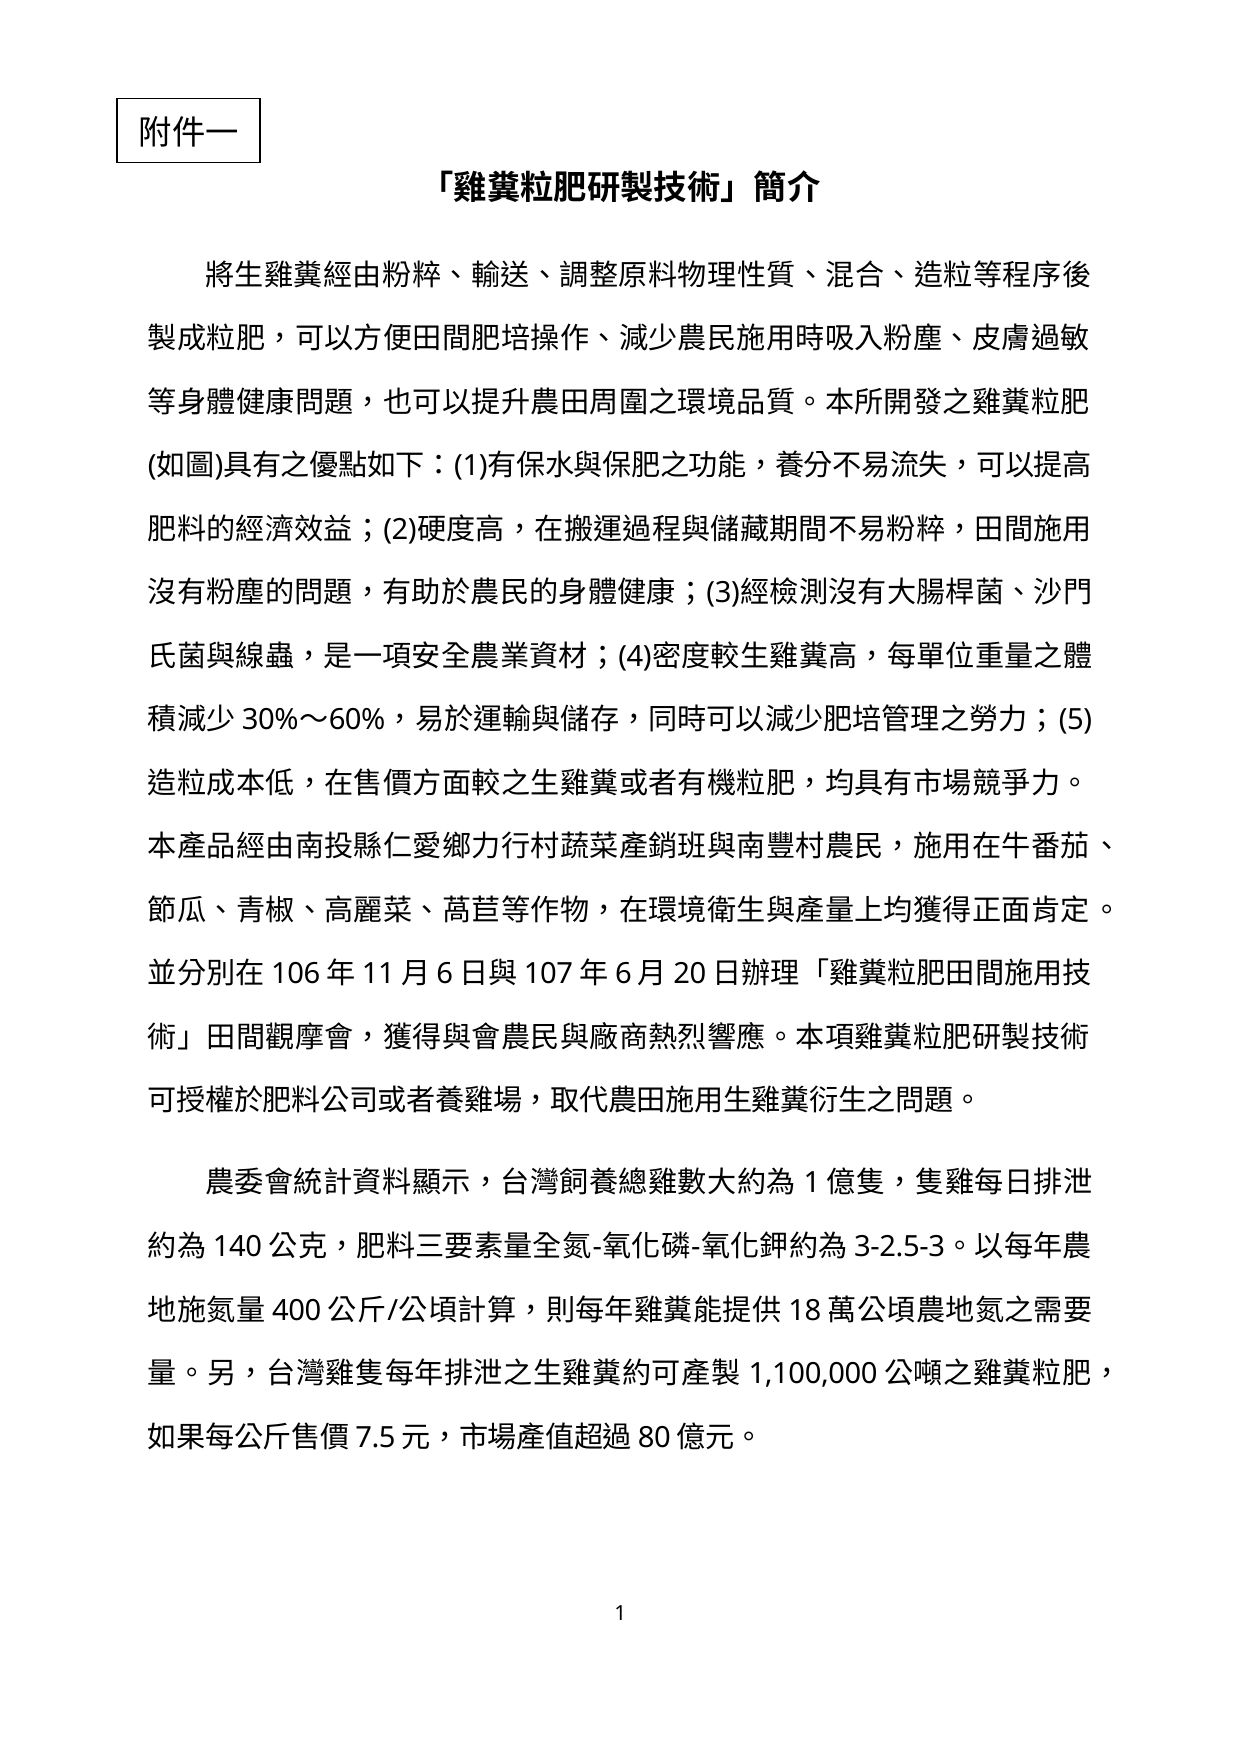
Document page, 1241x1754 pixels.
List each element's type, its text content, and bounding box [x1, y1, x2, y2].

text 農委會統計資料顯示，台灣飼養總雞數大約為1億隻，隻雞每日排泄約為140公克，肥料三要素量全氮-氧化磷-氧化鉀約為3-2.5-3。以每年農地施氮量400公斤/公頃計算，則每年雞糞能提供18萬公頃農地氮之需要量。另，台灣雞隻每年排泄之生雞糞約可產製1,100,000公噸之雞糞粒肥，如果每公斤售價7.5元，市場產值超過80億元。 [148, 1159, 1092, 1456]
text 「雞糞粒肥研製技術」簡介 [148, 160, 1092, 209]
text 附件一 [132, 106, 245, 154]
text 將生雞糞經由粉粹、輸送、調整原料物理性質、混合、造粒等程序後製成粒肥，可以方便田間肥培操作、減少農民施用時吸入粉塵、皮膚過敏等身體健康問題，也可以提升農田周圍之環境品質。本所開發之雞糞粒肥(如圖)具有之優點如下：(1)有保水與保肥之功能，養分不易流失，可以提高肥料的經濟效益；(2)硬度高，在搬運過程與儲藏期間不易粉粹，田間施用沒有粉塵的問題，有助於農民的身體健康；(3)經檢測沒有大腸桿菌、沙門氏菌與線蟲，是一項安全農業資材；(4)密度較生雞糞高，每單位重量之體積減少30%～60%，易於運輸與儲存，同時可以減少肥培管理之勞力；(5)造粒成本低，在售價方面較之生雞糞或者有機粒肥，均具有市場競爭力。本產品經由南投縣仁愛鄉力行村蔬菜產銷班與南豐村農民，施用在牛番茄、節瓜、青椒、高麗菜、萵苣等作物，在環境衛生與產量上均獲得正面肯定。並分別在106年11月6日與107年6月20日辦理「雞糞粒肥田間施用技術」田間觀摩會，獲得與會農民與廠商熱烈響應。本項雞糞粒肥研製技術可授權於肥料公司或者養雞場，取代農田施用生雞糞衍生之問題。 [148, 251, 1092, 1119]
